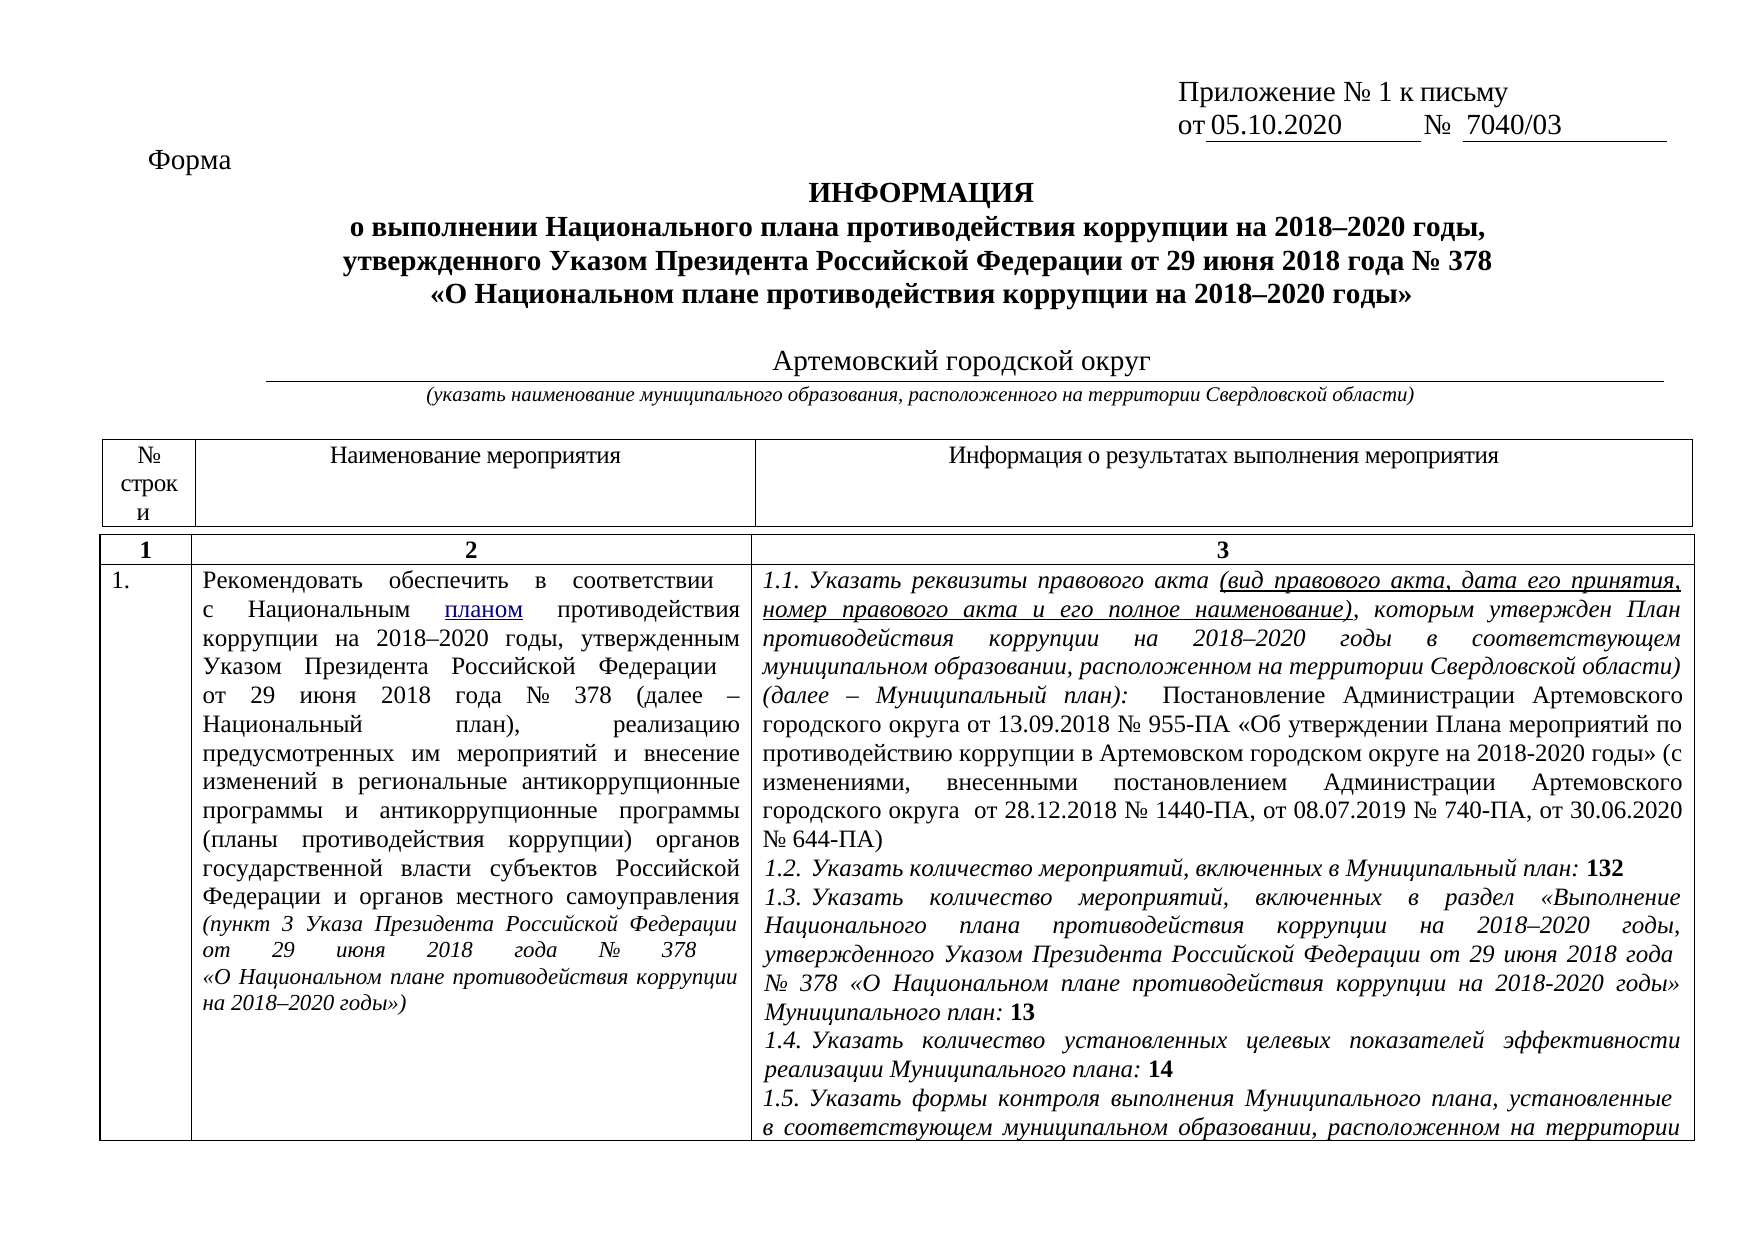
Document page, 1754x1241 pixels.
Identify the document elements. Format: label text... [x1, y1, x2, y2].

text ИНФОРМАЦИЯ [148, 176, 1695, 209]
table_header Информация о результатах выполнения мероприятия [756, 440, 1692, 526]
table_cell 1. [101, 565, 191, 1140]
table_header Приложение № 1 к письму [1177, 74, 1669, 107]
text (указать наименование муниципального образования, расположенного на территории Свердловской области) [148, 382, 1695, 406]
table_header Артемовский городской округ [266, 310, 1664, 381]
table_cell от [1177, 108, 1206, 141]
table_header 3 [752, 535, 1694, 564]
table_header 1 [101, 535, 191, 564]
table_cell 05.10.2020 [1206, 108, 1421, 141]
table_cell № [1421, 108, 1462, 141]
table_header Наименование мероприятия [196, 440, 755, 526]
table_cell 1.1. Указать реквизиты правового акта (вид правового акта, дата его принятия, номер правового акта и его полное наименование), которым утвержден План противодействия коррупции на 2018–2020 годы в соответствующем муниципальном образовании, расположенном на территории Свердловской области) (далее – Муниципальный план): Постановление Администрации Артемовского городского округа от 13.09.2018 № 955-ПА «Об утверждении Плана мероприятий по противодействию коррупции в Артемовском городском округе на 2018-2020 годы» (с изменениями, внесенными постановлением Администрации Артемовского городского округа от 28.12.2018 № 1440-ПА, от 08.07.2019 № 740-ПА, от 30.06.2020 № 644-ПА) 1.2. Указать количество мероприятий, включенных в Муниципальный план: 132 1.3. Указать количество мероприятий, включенных в раздел «Выполнение Национального плана противодействия коррупции на 2018–2020 годы, утвержденного Указом Президента Российской Федерации от 29 июня 2018 года № 378 «О Национальном плане противодействия коррупции на 2018-2020 годы» Муниципального план: 13 1.4. Указать количество установленных целевых показателей эффективности реализации Муниципального плана: 14 1.5. Указать формы контроля выполнения Муниципального плана, установленные в соответствующем муниципальном образовании, расположенном на территории [752, 565, 1694, 1140]
table_header 2 [192, 535, 751, 564]
table_header № строки [103, 440, 195, 526]
text Форма [148, 142, 1695, 176]
text о выполнении Национального плана противодействия коррупции на 2018–2020 годы, утвержденного Указом Президента Российской Федерации от 29 июня 2018 года № 378 «О Национальном плане противодействия коррупции на 2018–2020 годы» [148, 209, 1695, 310]
table_cell Рекомендовать обеспечить в соответствии с Национальным планом противодействия коррупции на 2018–2020 годы, утвержденным Указом Президента Российской Федерации от 29 июня 2018 года № 378 (далее – Национальный план), реализацию предусмотренных им мероприятий и внесение изменений в региональные антикоррупционные программы и антикоррупционные программы (планы противодействия коррупции) органов государственной власти субъектов Российской Федерации и органов местного самоуправления (пункт 3 Указа Президента Российской Федерации от 29 июня 2018 года № 378 «О Национальном плане противодействия коррупции на 2018–2020 годы») [192, 565, 751, 1140]
table_cell 7040/03 [1463, 108, 1667, 141]
